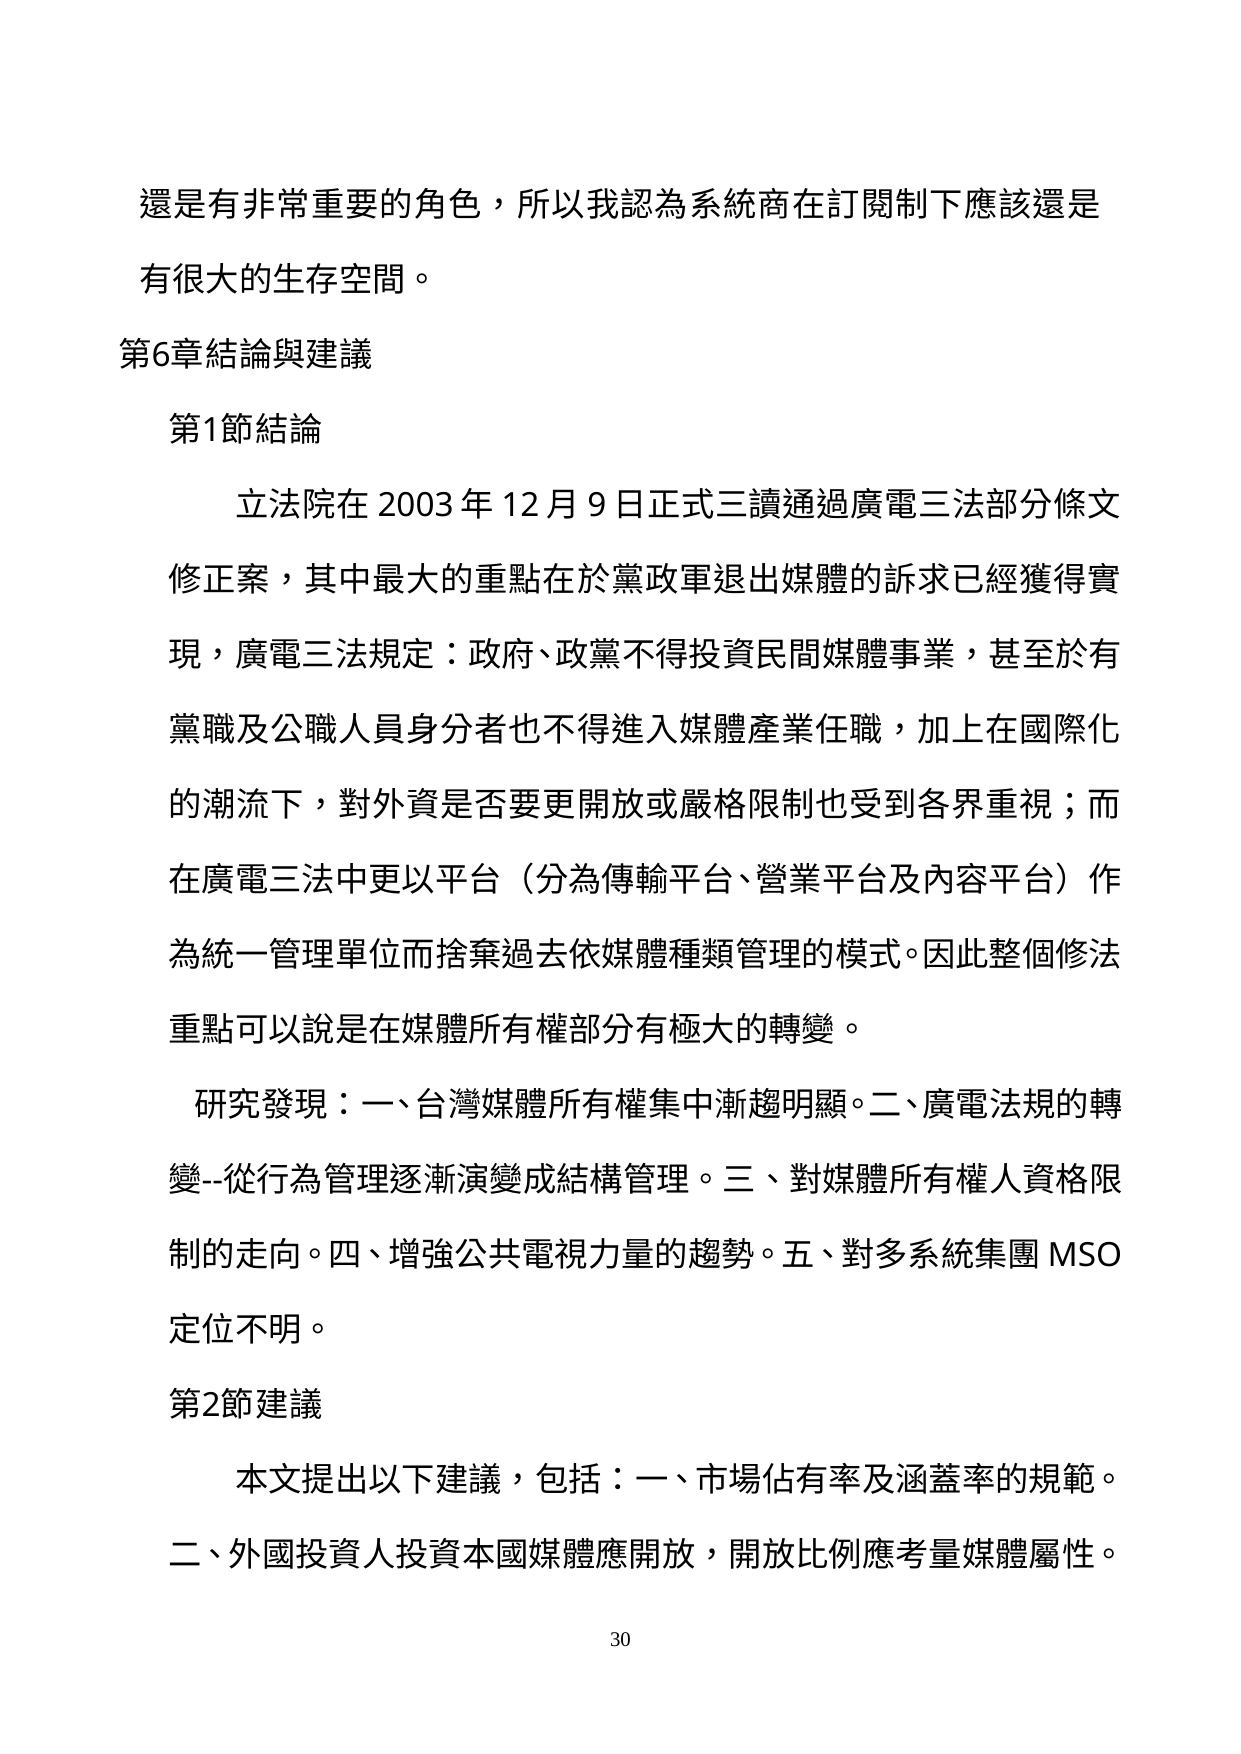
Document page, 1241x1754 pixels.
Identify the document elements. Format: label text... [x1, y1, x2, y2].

text 本文提出以下建議，包括：一、市場佔有率及涵蓋率的規範。二、外國投資人投資本國媒體應開放，開放比例應考量媒體屬性。三、推動媒體產業股票公開上市。四、經營區擴大的必要。五、電視台經營合理化，不要財團化。六、國家通訊傳播委員會應確實正名。七、訂定競爭行為規範，對無競爭行為的經營區採取費率審核管制。八、分級付費制度應落實。九、法規制定應以鼓勵產業發展代替過多限制。 [168, 1439, 1122, 1589]
text 立法院在2003年12月9日正式三讀通過廣電三法部分條文修正案，其中最大的重點在於黨政軍退出媒體的訴求已經獲得實現，廣電三法規定：政府、政黨不得投資民間媒體事業，甚至於有黨職及公職人員身分者也不得進入媒體產業任職，加上在國際化的潮流下，對外資是否要更開放或嚴格限制也受到各界重視；而在廣電三法中更以平台（分為傳輸平台、營業平台及內容平台）作為統一管理單位而捨棄過去依媒體種類管理的模式。因此整個修法重點可以說是在媒體所有權部分有極大的轉變。 研究發現：一、台灣媒體所有權集中漸趨明顯。二、廣電法規的轉變--從行為管理逐漸演變成結構管理。三、對媒體所有權人資格限制的走向。四、增強公共電視力量的趨勢。五、對多系統集團MSO定位不明。 [168, 464, 1122, 1364]
text 頻道訂閱制對結構的改變，其實是把原本「電視台─系統商─收視戶」這一串關係的兩端拉近，並讓系統商成為「重要但不易看見的通路」。把電視台與收視戶的關係拉近，並不是傳統上設置觀眾服務專線、網路討論區，甚至是收視率調查等用來「理解觀眾」的行為，而是運用訂閱制度讓觀眾的感覺能直接傳達到電視台，例如增加/減少訂閱頻道；這應該比「公民審議」容易而且直接多了。訂閱制也讓收視戶與電視台有議價的可能，像是提高訂閱費時客戶可能流失，有特價訂閱費時可能吸引新的訂閱戶，也就是把目前由系統商獨占的議價功能分一些到收視戶身上，讓真正看電視的人有參與定價的機會。至於系統商，我雖然沒有幫它們想到很多，但是目前在各地寡占，甚至獨占的系統商，在有線電視的系統中還是有非常重要的角色，所以我認為系統商在訂閱制下應該還是有很大的生存空間。 [139, 164, 1101, 314]
list 結論與建議 [118, 314, 1122, 389]
list 建議 [168, 1364, 1122, 1439]
list 結論 [168, 389, 1122, 464]
